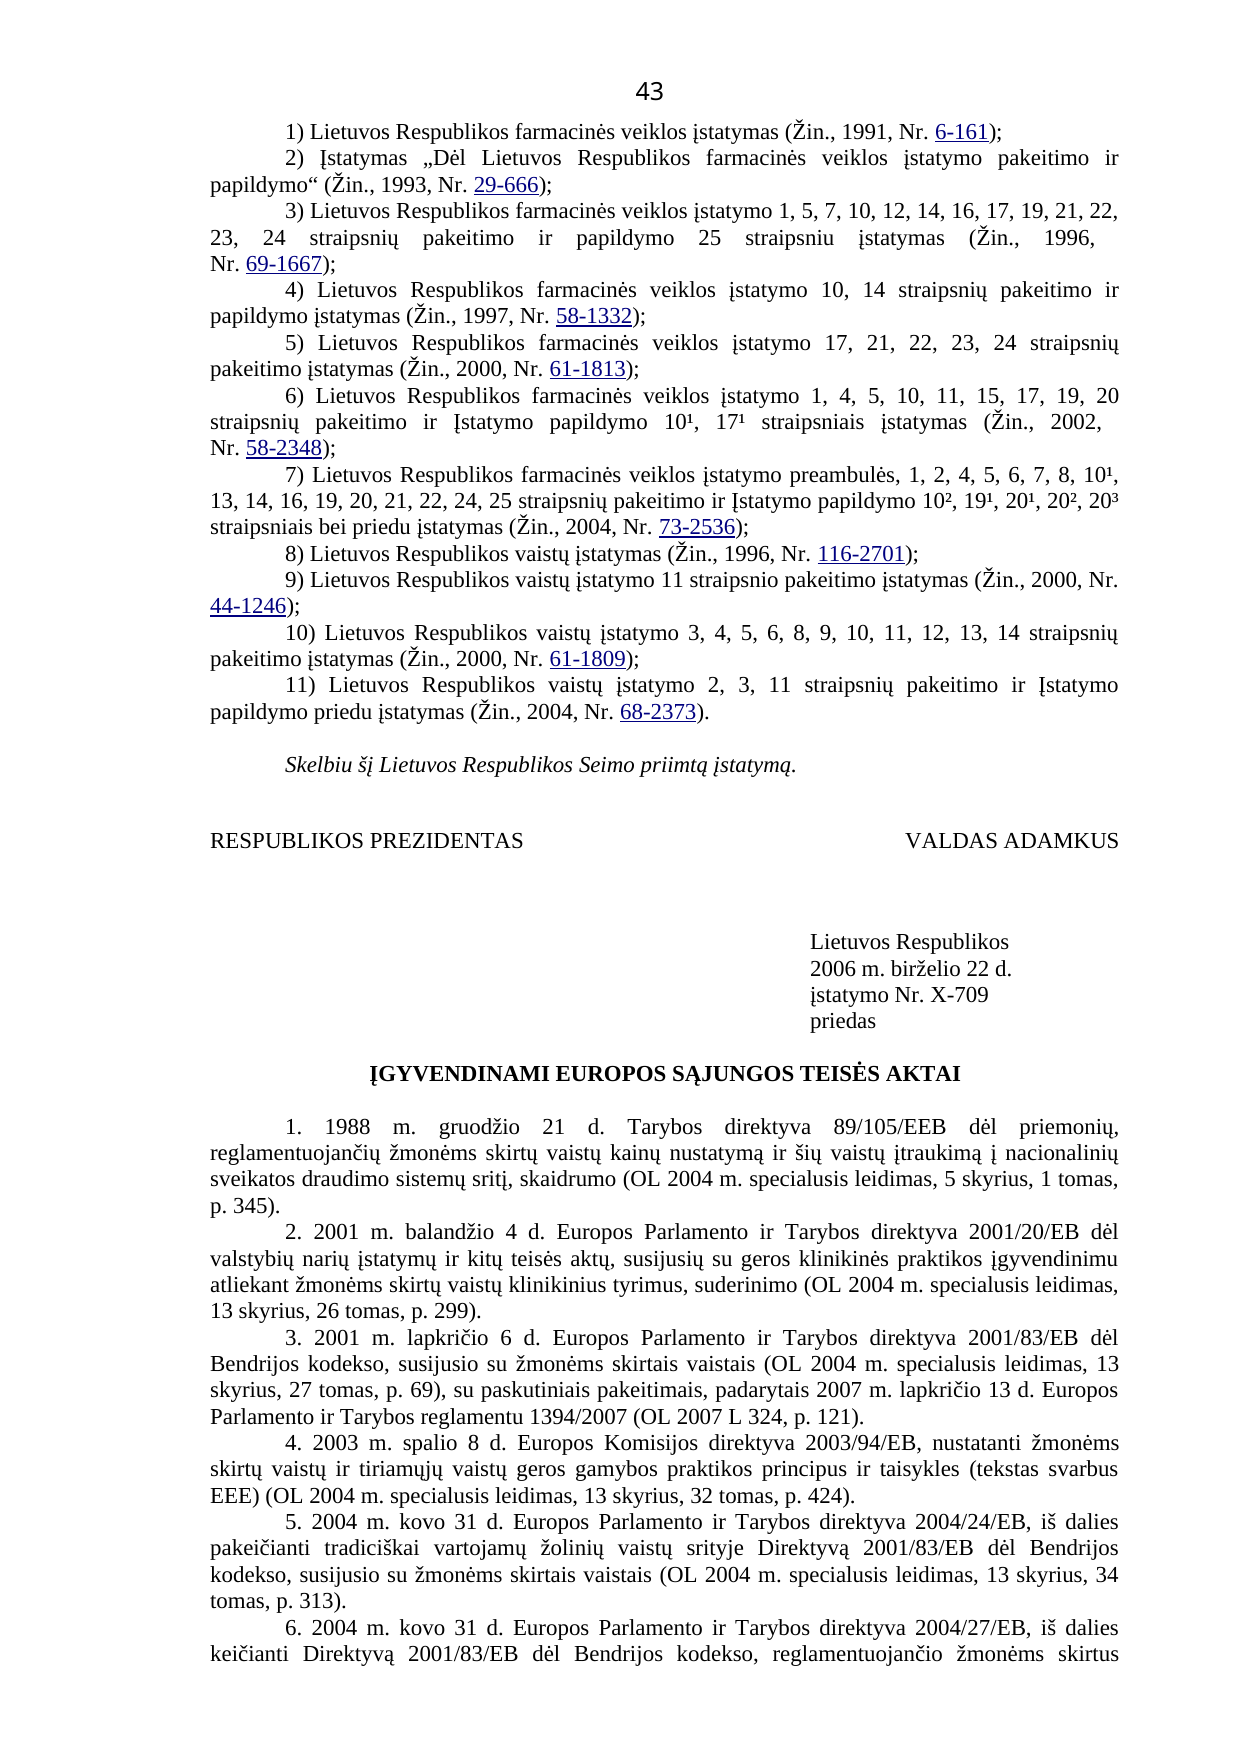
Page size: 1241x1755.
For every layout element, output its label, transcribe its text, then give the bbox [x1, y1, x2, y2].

text Lietuvos Respublikos [210, 928, 1120, 955]
text įstatymo Nr. X-709 [210, 981, 1120, 1007]
text 5. 2004 m. kovo 31 d. Europos Parlamento ir Tarybos direktyva 2004/24/EB, iš dalies pakeičianti tradiciškai vartojamų žolinių vaistų srityje Direktyvą 2001/83/EB dėl Bendrijos kodekso, susijusio su žmonėms skirtais vaistais (OL 2004 m. specialusis leidimas, 13 skyrius, 34 tomas, p. 313). [210, 1508, 1120, 1613]
text 4) Lietuvos Respublikos farmacinės veiklos įstatymo 10, 14 straipsnių pakeitimo ir papildymo įstatymas (Žin., 1997, Nr. 58-1332); [210, 276, 1120, 329]
text 6) Lietuvos Respublikos farmacinės veiklos įstatymo 1, 4, 5, 10, 11, 15, 17, 19, 20 straipsnių pakeitimo ir Įstatymo papildymo 10¹, 17¹ straipsniais įstatymas (Žin., 2002, Nr. 58-2348); [210, 382, 1120, 461]
text 4. 2003 m. spalio 8 d. Europos Komisijos direktyva 2003/94/EB, nustatanti žmonėms skirtų vaistų ir tiriamųjų vaistų geros gamybos praktikos principus ir taisykles (tekstas svarbus EEE) (OL 2004 m. specialusis leidimas, 13 skyrius, 32 tomas, p. 424). [210, 1429, 1120, 1508]
text ĮGYVENDINAMI EUROPOS SĄJUNGOS TEISĖS AKTAI [210, 1060, 1120, 1086]
text 9) Lietuvos Respublikos vaistų įstatymo 11 straipsnio pakeitimo įstatymas (Žin., 2000, Nr. 44-1246); [210, 566, 1120, 619]
text 10) Lietuvos Respublikos vaistų įstatymo 3, 4, 5, 6, 8, 9, 10, 11, 12, 13, 14 straipsnių pakeitimo įstatymas (Žin., 2000, Nr. 61-1809); [210, 619, 1120, 672]
text 2. 2001 m. balandžio 4 d. Europos Parlamento ir Tarybos direktyva 2001/20/EB dėl valstybių narių įstatymų ir kitų teisės aktų, susijusių su geros klinikinės praktikos įgyvendinimu atliekant žmonėms skirtų vaistų klinikinius tyrimus, suderinimo (OL 2004 m. specialusis leidimas, 13 skyrius, 26 tomas, p. 299). [210, 1218, 1120, 1324]
text 2) Įstatymas „Dėl Lietuvos Respublikos farmacinės veiklos įstatymo pakeitimo ir papildymo“ (Žin., 1993, Nr. 29-666); [210, 144, 1120, 197]
text priedas [210, 1007, 1120, 1034]
text 8) Lietuvos Respublikos vaistų įstatymas (Žin., 1996, Nr. 116-2701); [210, 540, 1120, 566]
text 7) Lietuvos Respublikos farmacinės veiklos įstatymo preambulės, 1, 2, 4, 5, 6, 7, 8, 10¹, 13, 14, 16, 19, 20, 21, 22, 24, 25 straipsnių pakeitimo ir Įstatymo papildymo 10², 19¹, 20¹, 20², 20³ straipsniais bei priedu įstatymas (Žin., 2004, Nr. 73-2536); [210, 461, 1120, 540]
text 3) Lietuvos Respublikos farmacinės veiklos įstatymo 1, 5, 7, 10, 12, 14, 16, 17, 19, 21, 22, 23, 24 straipsnių pakeitimo ir papildymo 25 straipsniu įstatymas (Žin., 1996, Nr. 69-1667); [210, 197, 1120, 276]
text 2006 m. birželio 22 d. [210, 955, 1120, 981]
text 5) Lietuvos Respublikos farmacinės veiklos įstatymo 17, 21, 22, 23, 24 straipsnių pakeitimo įstatymas (Žin., 2000, Nr. 61-1813); [210, 329, 1120, 382]
text RESPUBLIKOS PREZIDENTAS VALDAS ADAMKUS [210, 827, 1120, 853]
text 6. 2004 m. kovo 31 d. Europos Parlamento ir Tarybos direktyva 2004/27/EB, iš dalies keičianti Direktyvą 2001/83/EB dėl Bendrijos kodekso, reglamentuojančio žmonėms skirtus [210, 1613, 1120, 1666]
text 3. 2001 m. lapkričio 6 d. Europos Parlamento ir Tarybos direktyva 2001/83/EB dėl Bendrijos kodekso, susijusio su žmonėms skirtais vaistais (OL 2004 m. specialusis leidimas, 13 skyrius, 27 tomas, p. 69), su paskutiniais pakeitimais, padarytais 2007 m. lapkričio 13 d. Europos Parlamento ir Tarybos reglamentu 1394/2007 (OL 2007 L 324, p. 121). [210, 1324, 1120, 1429]
text Skelbiu šį Lietuvos Respublikos Seimo priimtą įstatymą. [210, 751, 1120, 777]
text 1. 1988 m. gruodžio 21 d. Tarybos direktyva 89/105/EEB dėl priemonių, reglamentuojančių žmonėms skirtų vaistų kainų nustatymą ir šių vaistų įtraukimą į nacionalinių sveikatos draudimo sistemų sritį, skaidrumo (OL 2004 m. specialusis leidimas, 5 skyrius, 1 tomas, p. 345). [210, 1113, 1120, 1218]
text 11) Lietuvos Respublikos vaistų įstatymo 2, 3, 11 straipsnių pakeitimo ir Įstatymo papildymo priedu įstatymas (Žin., 2004, Nr. 68-2373). [210, 672, 1120, 724]
text 1) Lietuvos Respublikos farmacinės veiklos įstatymas (Žin., 1991, Nr. 6-161); [210, 118, 1120, 144]
